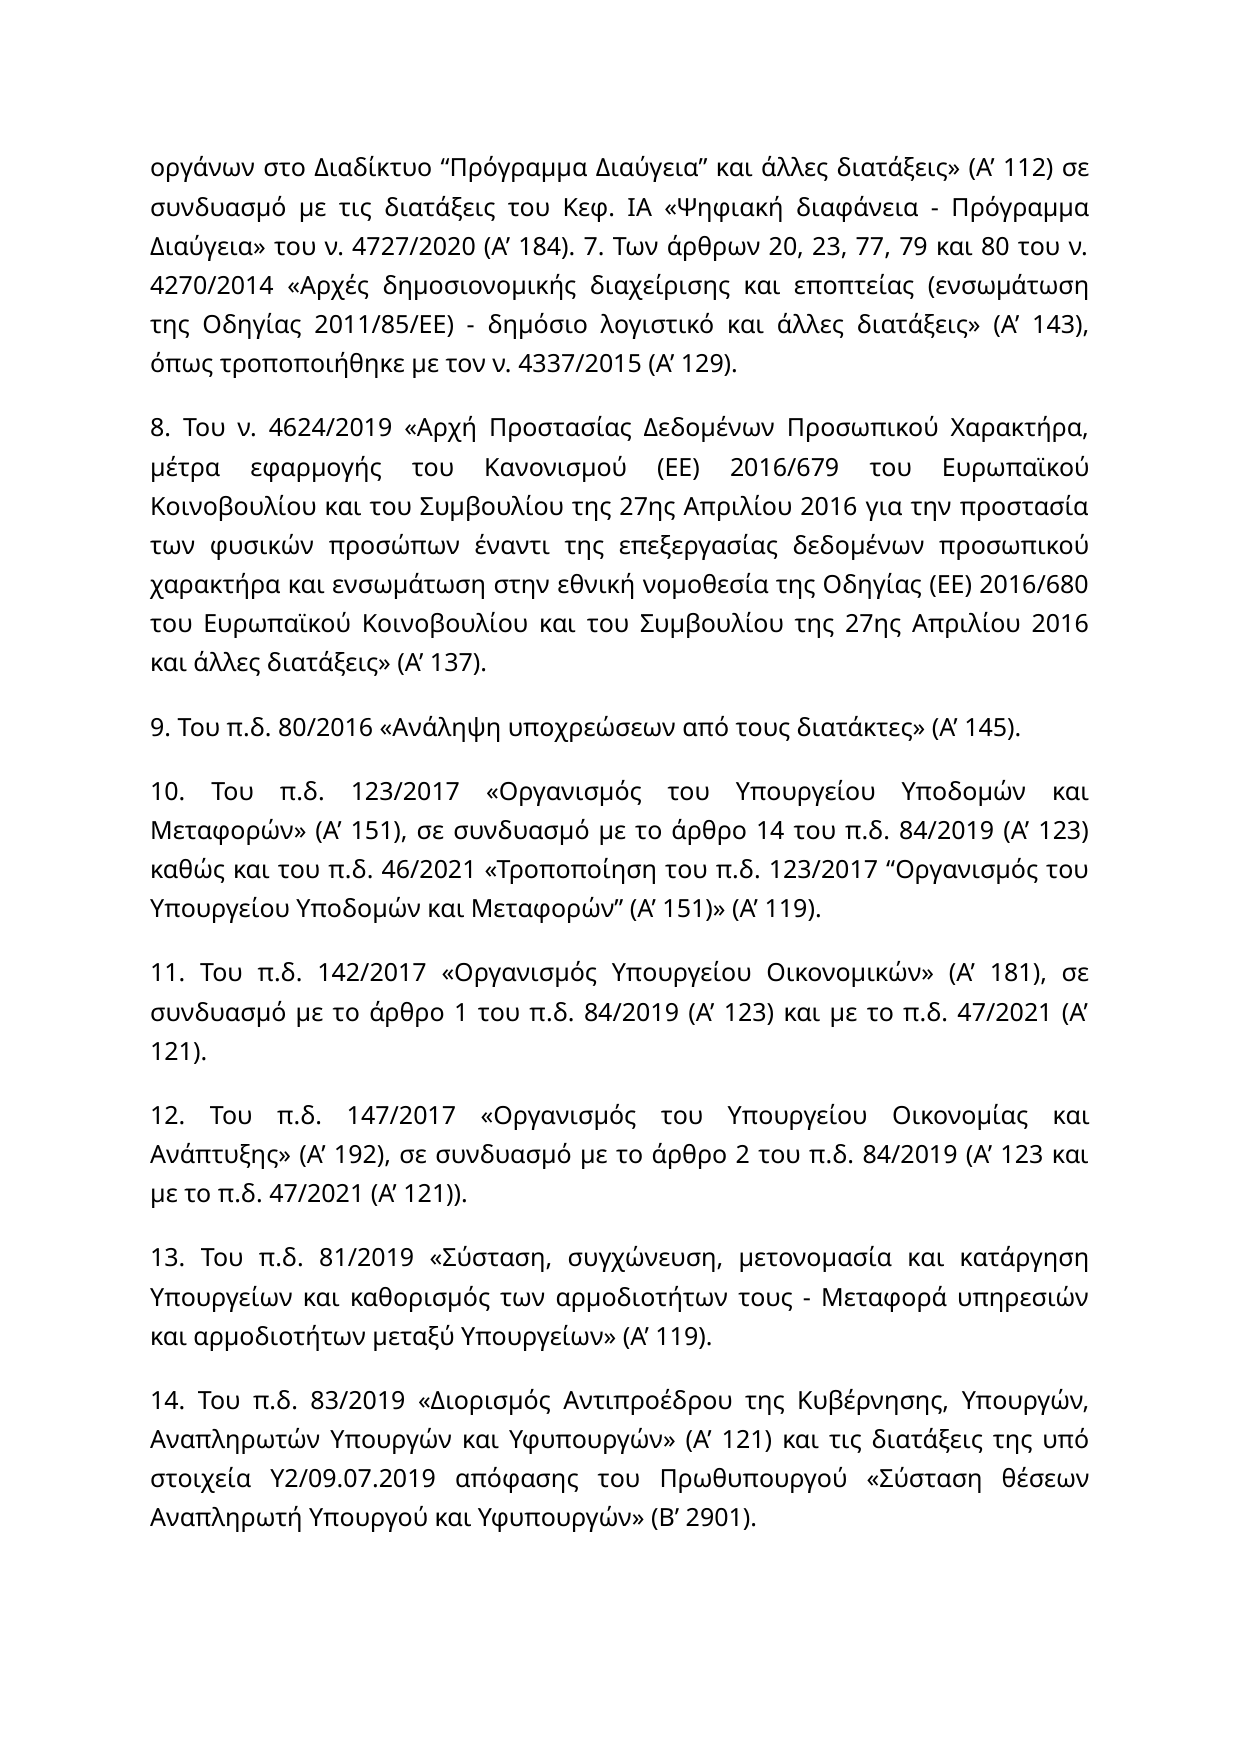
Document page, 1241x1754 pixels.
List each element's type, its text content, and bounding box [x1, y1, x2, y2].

text 10. Του π.δ. 123/2017 «Οργανισμός του Υπουργείου Υποδομών και Μεταφορών» (Α’ 151), σε συνδυασμό με το άρθρο 14 του π.δ. 84/2019 (Α’ 123) καθώς και του π.δ. 46/2021 «Τροποποίηση του π.δ. 123/2017 “Οργανισμός του Υπουργείου Υποδομών και Μεταφορών” (Α’ 151)» (Α’ 119). [150, 773, 1090, 925]
text 13. Του π.δ. 81/2019 «Σύσταση, συγχώνευση, μετονομασία και κατάργηση Υπουργείων και καθορισμός των αρμοδιοτήτων τους - Μεταφορά υπηρεσιών και αρμοδιοτήτων μεταξύ Υπουργείων» (Α’ 119). [150, 1240, 1090, 1352]
text 12. Του π.δ. 147/2017 «Οργανισμός του Υπουργείου Οικονομίας και Ανάπτυξης» (Α’ 192), σε συνδυασμό με το άρθρο 2 του π.δ. 84/2019 (Α’ 123 και με το π.δ. 47/2021 (Α’ 121)). [150, 1097, 1090, 1210]
text 8. Του ν. 4624/2019 «Αρχή Προστασίας Δεδομένων Προσωπικού Χαρακτήρα, μέτρα εφαρμογής του Κανονισμού (ΕΕ) 2016/679 του Ευρωπαϊκού Κοινοβουλίου και του Συμβουλίου της 27ης Απριλίου 2016 για την προστασία των φυσικών προσώπων έναντι της επεξεργασίας δεδομένων προσωπικού χαρακτήρα και ενσωμάτωση στην εθνική νομοθεσία της Οδηγίας (ΕΕ) 2016/680 του Ευρωπαϊκού Κοινοβουλίου και του Συμβουλίου της 27ης Απριλίου 2016 και άλλες διατάξεις» (Α’ 137). [150, 410, 1090, 679]
text 11. Του π.δ. 142/2017 «Οργανισμός Υπουργείου Οικονομικών» (Α’ 181), σε συνδυασμό με το άρθρο 1 του π.δ. 84/2019 (Α’ 123) και με το π.δ. 47/2021 (Α’ 121). [150, 955, 1090, 1067]
text οργάνων στο Διαδίκτυο “Πρόγραμμα Διαύγεια” και άλλες διατάξεις» (Α’ 112) σε συνδυασμό με τις διατάξεις του Κεφ. ΙΑ «Ψηφιακή διαφάνεια - Πρόγραμμα Διαύγεια» του ν. 4727/2020 (Α’ 184). 7. Των άρθρων 20, 23, 77, 79 και 80 του ν. 4270/2014 «Αρχές δημοσιονομικής διαχείρισης και εποπτείας (ενσωμάτωση της Οδηγίας 2011/85/ΕΕ) - δημόσιο λογιστικό και άλλες διατάξεις» (Α’ 143), όπως τροποποιήθηκε με τον ν. 4337/2015 (Α’ 129). [150, 150, 1090, 380]
text 14. Του π.δ. 83/2019 «Διορισμός Αντιπροέδρου της Κυβέρνησης, Υπουργών, Αναπληρωτών Υπουργών και Υφυπουργών» (Α’ 121) και τις διατάξεις της υπό στοιχεία Υ2/09.07.2019 απόφασης του Πρωθυπουργού «Σύσταση θέσεων Αναπληρωτή Υπουργού και Υφυπουργών» (Β’ 2901). [150, 1382, 1090, 1534]
text 9. Του π.δ. 80/2016 «Ανάληψη υποχρεώσεων από τους διατάκτες» (Α’ 145). [150, 709, 1090, 743]
